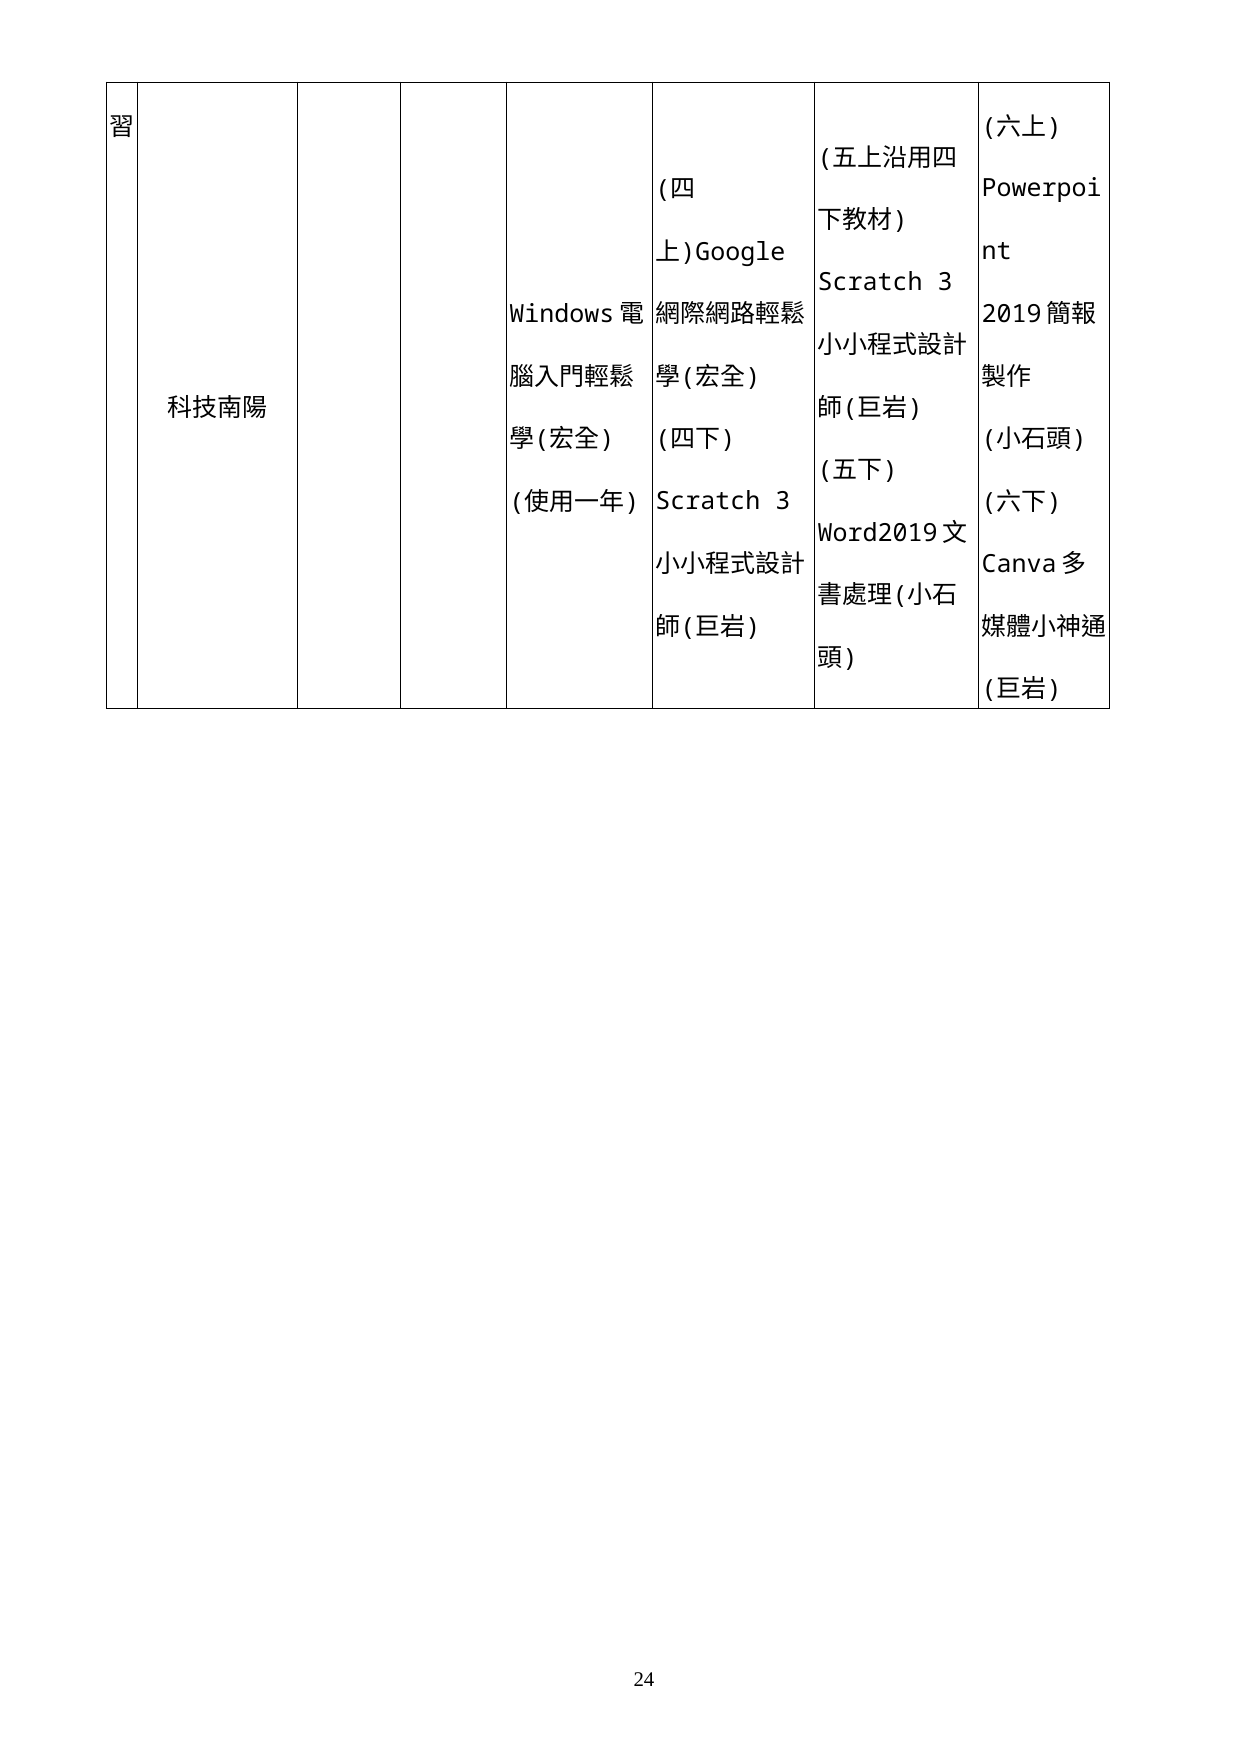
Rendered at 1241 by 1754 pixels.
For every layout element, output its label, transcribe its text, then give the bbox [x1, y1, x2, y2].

table_cell [401, 83, 506, 708]
table_cell (六上) Powerpoint 2019簡報製作 (小石頭) (六下) Canva多媒體小神通(巨岩) [979, 83, 1109, 708]
table_cell 科技南陽 [138, 83, 297, 708]
table_cell (四上)Google網際網路輕鬆學(宏全) (四下) Scratch 3 小小程式設計師(巨岩) [653, 83, 814, 708]
table_cell Windows電腦入門輕鬆學(宏全) (使用一年) [507, 83, 652, 708]
table_cell (五上沿用四下教材) Scratch 3 小小程式設計師(巨岩) (五下) Word2019文書處理(小石頭) [815, 83, 978, 708]
table_cell 習 [107, 83, 137, 708]
table_cell [298, 83, 400, 708]
